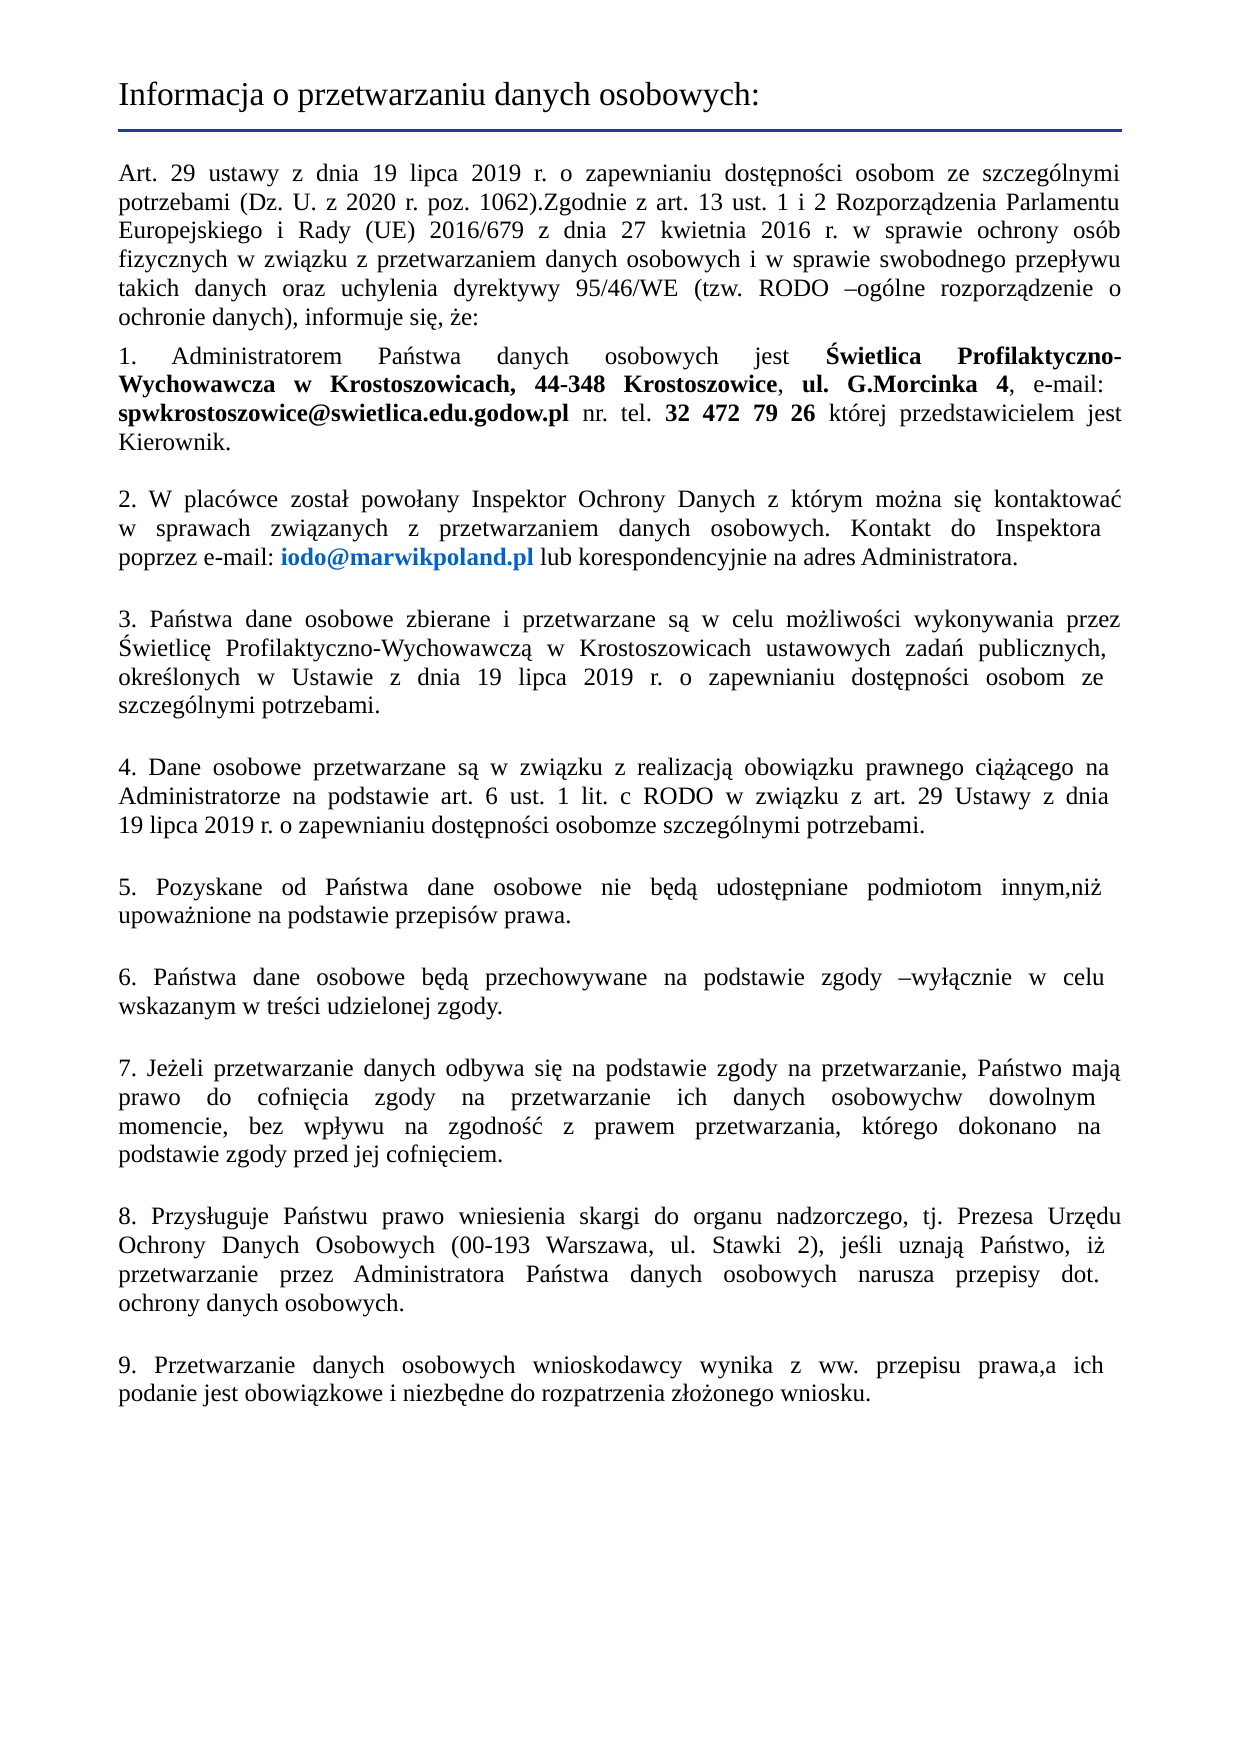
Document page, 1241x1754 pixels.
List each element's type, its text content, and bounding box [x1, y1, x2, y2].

text 4. Dane osobowe przetwarzane są w związku z realizacją obowiązku prawnego ciążącego na Administratorze na podstawie art. 6 ust. 1 lit. c RODO w związku z art. 29 Ustawy z dnia 19 lipca 2019 r. o zapewnianiu dostępności osobomze szczególnymi potrzebami. [118, 752, 1122, 838]
text 1. Administratorem Państwa danych osobowych jest Świetlica Profilaktyczno- Wychowawcza w Krostoszowicach, 44-348 Krostoszowice, ul. G.Morcinka 4, e-mail: spwkrostoszowice@swietlica.edu.godow.pl nr. tel. 32 472 79 26 której przedstawicielem jest Kierownik. [118, 341, 1122, 484]
text 7. Jeżeli przetwarzanie danych odbywa się na podstawie zgody na przetwarzanie, Państwo mają prawo do cofnięcia zgody na przetwarzanie ich danych osobowychw dowolnym momencie, bez wpływu na zgodność z prawem przetwarzania, którego dokonano na podstawie zgody przed jej cofnięciem. [118, 1053, 1122, 1168]
text 8. Przysługuje Państwu prawo wniesienia skargi do organu nadzorczego, tj. Prezesa Urzędu Ochrony Danych Osobowych (00-193 Warszawa, ul. Stawki 2), jeśli uznają Państwo, iż przetwarzanie przez Administratora Państwa danych osobowych narusza przepisy dot. ochrony danych osobowych. [118, 1201, 1122, 1316]
text 3. Państwa dane osobowe zbierane i przetwarzane są w celu możliwości wykonywania przez Świetlicę Profilaktyczno-Wychowawczą w Krostoszowicach ustawowych zadań publicznych, określonych w Ustawie z dnia 19 lipca 2019 r. o zapewnianiu dostępności osobom ze szczególnymi potrzebami. [118, 604, 1122, 719]
subtitle Informacja o przetwarzaniu danych osobowych: [118, 74, 1122, 129]
text 6. Państwa dane osobowe będą przechowywane na podstawie zgody –wyłącznie w celu wskazanym w treści udzielonej zgody. [118, 962, 1122, 1020]
text 9. Przetwarzanie danych osobowych wnioskodawcy wynika z ww. przepisu prawa,a ich podanie jest obowiązkowe i niezbędne do rozpatrzenia złożonego wniosku. [118, 1350, 1122, 1407]
text 2. W placówce został powołany Inspektor Ochrony Danych z którym można się kontaktować w sprawach związanych z przetwarzaniem danych osobowych. Kontakt do Inspektora poprzez e-mail: iodo@marwikpoland.pl lub korespondencyjnie na adres Administratora. [118, 484, 1122, 571]
list Art. 29 ustawy z dnia 19 lipca 2019 r. o zapewnianiu dostępności osobom ze szczególnymi potrzebami (Dz. U. z 2020 r. poz. 1062).Zgodnie z art. 13 ust. 1 i 2 Rozporządzenia Parlamentu Europejskiego i Rady (UE) 2016/679 z dnia 27 kwietnia 2016 r. w sprawie ochrony osób fizycznych w związku z przetwarzaniem danych osobowych i w sprawie swobodnego przepływu takich danych oraz uchylenia dyrektywy 95/46/WE (tzw. RODO –ogólne rozporządzenie o ochronie danych), informuje się, że: [118, 158, 1122, 330]
text 5. Pozyskane od Państwa dane osobowe nie będą udostępniane podmiotom innym,niż upoważnione na podstawie przepisów prawa. [118, 872, 1122, 929]
